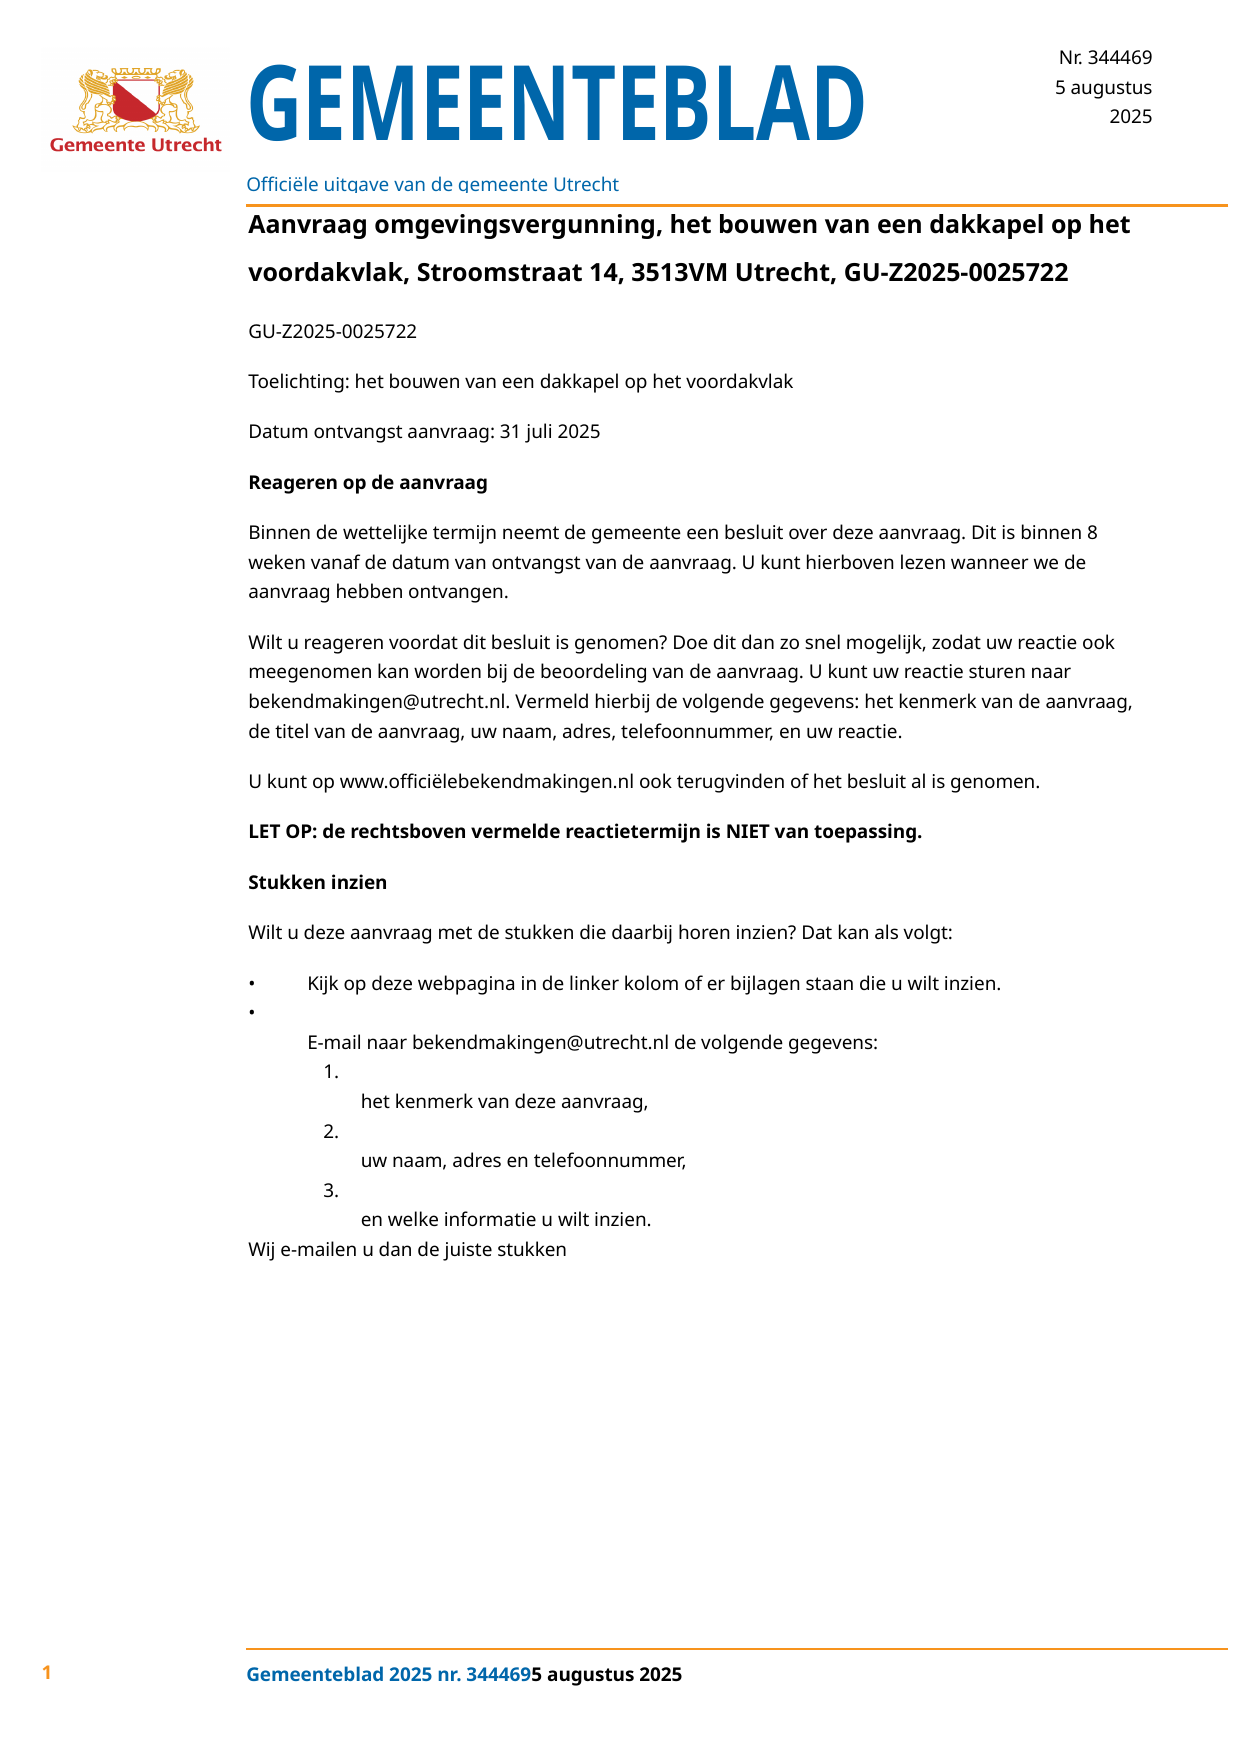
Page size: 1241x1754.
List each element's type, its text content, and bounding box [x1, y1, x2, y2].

list Kijk op deze webpagina in de linker kolom of er bijlagen staan die u wilt inzien. [248, 970, 1152, 996]
list uw naam, adres en telefoonnummer, [323, 1147, 1152, 1173]
text Stukken inzien [248, 869, 1152, 895]
picture [41, 47, 231, 172]
text Toelichting: het bouwen van een dakkapel op het voordakvlak [248, 368, 1152, 394]
text Reageren op de aanvraag [248, 469, 1152, 495]
text LET OP: de rechtsboven vermelde reactietermijn is NIET van toepassing. [248, 819, 1152, 844]
text U kunt op www.officiëlebekendmakingen.nl ook terugvinden of het besluit al is genomen. [248, 768, 1152, 794]
text Datum ontvangst aanvraag: 31 juli 2025 [248, 419, 1152, 444]
list het kenmerk van deze aanvraag, [323, 1088, 1152, 1114]
text GU-Z2025-0025722 [248, 318, 1152, 344]
text Wilt u reageren voordat dit besluit is genomen? Doe dit dan zo snel mogelijk, zodat uw reactie ook meegenomen kan worden bij de beoordeling van de aanvraag. U kunt uw reactie sturen naar bekendmakingen@utrecht.nl. Vermeld hierbij de volgende gegevens: het kenmerk van de aanvraag, de titel van de aanvraag, uw naam, adres, telefoonnummer, en uw reactie. [248, 629, 1152, 744]
list en welke informatie u wilt inzien. [323, 1207, 1152, 1232]
text Wij e-mailen u dan de juiste stukken [248, 1236, 1152, 1262]
text Wilt u deze aanvraag met de stukken die daarbij horen inzien? Dat kan als volgt: [248, 919, 1152, 945]
text Binnen de wettelijke termijn neemt de gemeente een besluit over deze aanvraag. Dit is binnen 8 weken vanaf de datum van ontvangst van de aanvraag. U kunt hierboven lezen wanneer we de aanvraag hebben ontvangen. [248, 519, 1152, 604]
list E-mail naar bekendmakingen@utrecht.nl de volgende gegevens: [248, 1029, 1152, 1055]
text Aanvraag omgevingsvergunning, het bouwen van een dakkapel op het voordakvlak, Stroomstraat 14, 3513VM Utrecht, GU-Z2025-0025722 [248, 207, 1152, 288]
